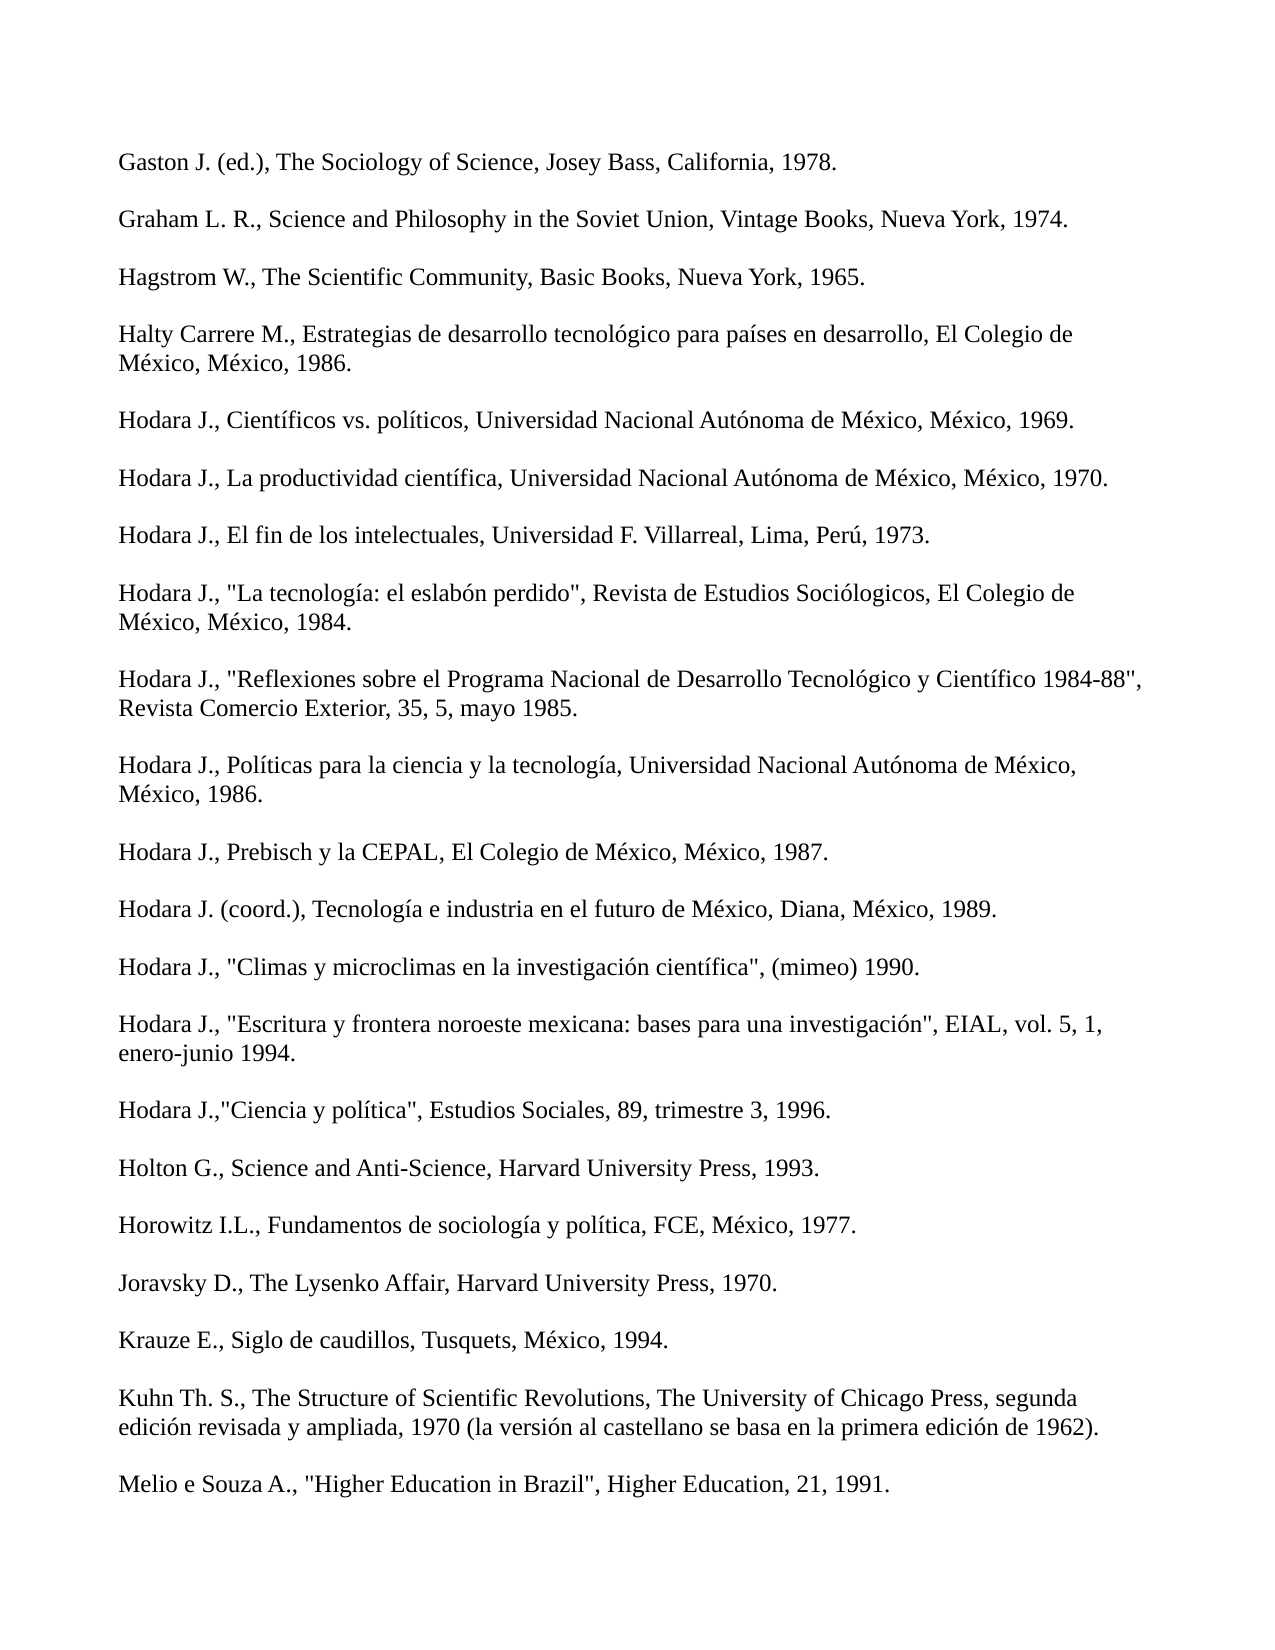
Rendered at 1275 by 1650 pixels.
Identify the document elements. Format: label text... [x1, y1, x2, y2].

text Gaston J. (ed.), The Sociology of Science, Josey Bass, California, 1978. Graham L. R., Science and Philosophy in the Soviet Union, Vintage Books, Nueva York, 1974. Hagstrom W., The Scientific Community, Basic Books, Nueva York, 1965. Halty Carrere M., Estrategias de desarrollo tecnológico para países en desarrollo, El Colegio de México, México, 1986. Hodara J., Científicos vs. políticos, Universidad Nacional Autónoma de México, México, 1969. Hodara J., La productividad científica, Universidad Nacional Autónoma de México, México, 1970. Hodara J., El fin de los intelectuales, Universidad F. Villarreal, Lima, Perú, 1973. Hodara J., "La tecnología: el eslabón perdido", Revista de Estudios Sociólogicos, El Colegio de México, México, 1984. Hodara J., "Reflexiones sobre el Programa Nacional de Desarrollo Tecnológico y Científico 1984-88", Revista Comercio Exterior, 35, 5, mayo 1985. Hodara J., Políticas para la ciencia y la tecnología, Universidad Nacional Autónoma de México, México, 1986. Hodara J., Prebisch y la CEPAL, El Colegio de México, México, 1987. Hodara J. (coord.), Tecnología e industria en el futuro de México, Diana, México, 1989. Hodara J., "Climas y microclimas en la investigación científica", (mimeo) 1990. Hodara J., "Escritura y frontera noroeste mexicana: bases para una investigación", EIAL, vol. 5, 1, enero-junio 1994. Hodara J.,"Ciencia y política", Estudios Sociales, 89, trimestre 3, 1996. Holton G., Science and Anti-Science, Harvard University Press, 1993. Horowitz I.L., Fundamentos de sociología y política, FCE, México, 1977. Joravsky D., The Lysenko Affair, Harvard University Press, 1970. Krauze E., Siglo de caudillos, Tusquets, México, 1994. Kuhn Th. S., The Structure of Scientific Revolutions, The University of Chicago Press, segunda edición revisada y ampliada, 1970 (la versión al castellano se basa en la primera edición de 1962). Melio e Souza A., "Higher Education in Brazil", Higher Education, 21, 1991. [118, 118, 1157, 1527]
